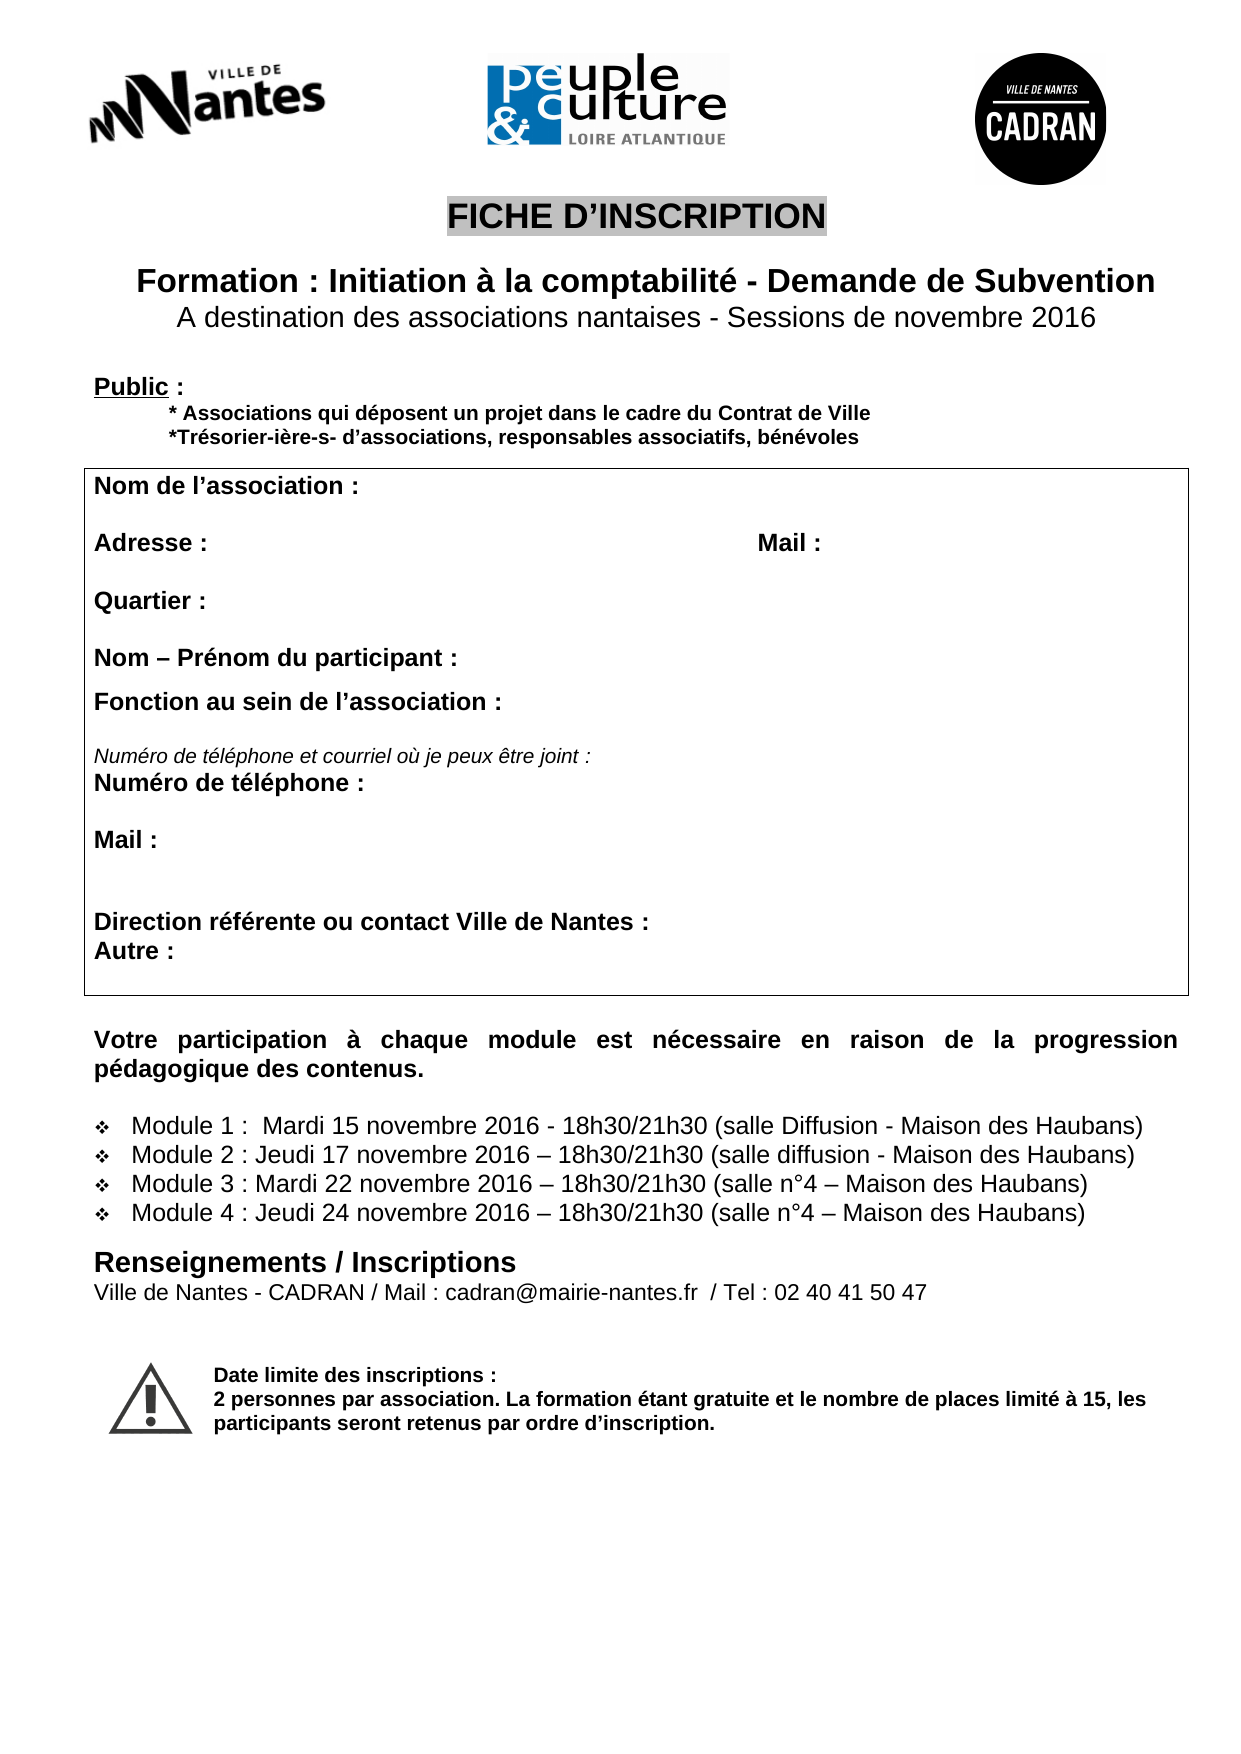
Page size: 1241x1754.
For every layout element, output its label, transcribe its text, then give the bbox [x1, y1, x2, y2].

text Adresse : Mail : [94, 528, 1180, 557]
picture [975, 53, 1107, 185]
text *Trésorier-ière-s- d’associations, responsables associatifs, bénévoles [169, 424, 1180, 448]
text Ville de Nantes - CADRAN / Mail : cadran@mairie-nantes.fr / Tel : 02 40 41 50 47 [94, 1279, 1180, 1305]
text * Associations qui déposent un projet dans le cadre du Contrat de Ville [169, 401, 1180, 424]
picture [53, 53, 373, 159]
text Public : [94, 372, 1180, 401]
text Numéro de téléphone : [94, 768, 1180, 797]
text A destination des associations nantaises - Sessions de novembre 2016 [94, 300, 1180, 333]
text Quartier : [94, 586, 1180, 614]
list Module 3 : Mardi 22 novembre 2016 – 18h30/21h30 (salle n°4 – Maison des Haubans) [94, 1169, 1180, 1197]
text Autre : [94, 936, 1180, 964]
text Formation : Initiation à la comptabilité - Demande de Subvention [75, 261, 1217, 300]
text Date limite des inscriptions : [195, 1363, 1180, 1387]
text Direction référente ou contact Ville de Nantes : [94, 907, 1180, 936]
text FICHE D’INSCRIPTION [94, 196, 1180, 236]
text Fonction au sein de l’association : [85, 683, 1188, 715]
text Mail : [94, 825, 1180, 854]
list Module 2 : Jeudi 17 novembre 2016 – 18h30/21h30 (salle diffusion - Maison des Haubans) [94, 1140, 1180, 1169]
list Module 1 : Mardi 15 novembre 2016 - 18h30/21h30 (salle Diffusion - Maison des Haubans) [94, 1111, 1180, 1140]
text Nom – Prénom du participant : [94, 643, 1180, 672]
text Nom de l’association : [85, 469, 1188, 499]
text 2 personnes par association. La formation étant gratuite et le nombre de places limité à 15, les participants seront retenus par ordre d’inscription. [195, 1387, 1180, 1435]
picture [104, 1358, 195, 1436]
text Renseignements / Inscriptions [94, 1245, 1180, 1279]
picture [487, 53, 732, 148]
list Module 4 : Jeudi 24 novembre 2016 – 18h30/21h30 (salle n°4 – Maison des Haubans) [94, 1197, 1180, 1226]
text Votre participation à chaque module est nécessaire en raison de la progression pédagogique des contenus. [94, 1025, 1180, 1082]
text Numéro de téléphone et courriel où je peux être joint : [94, 744, 1180, 768]
